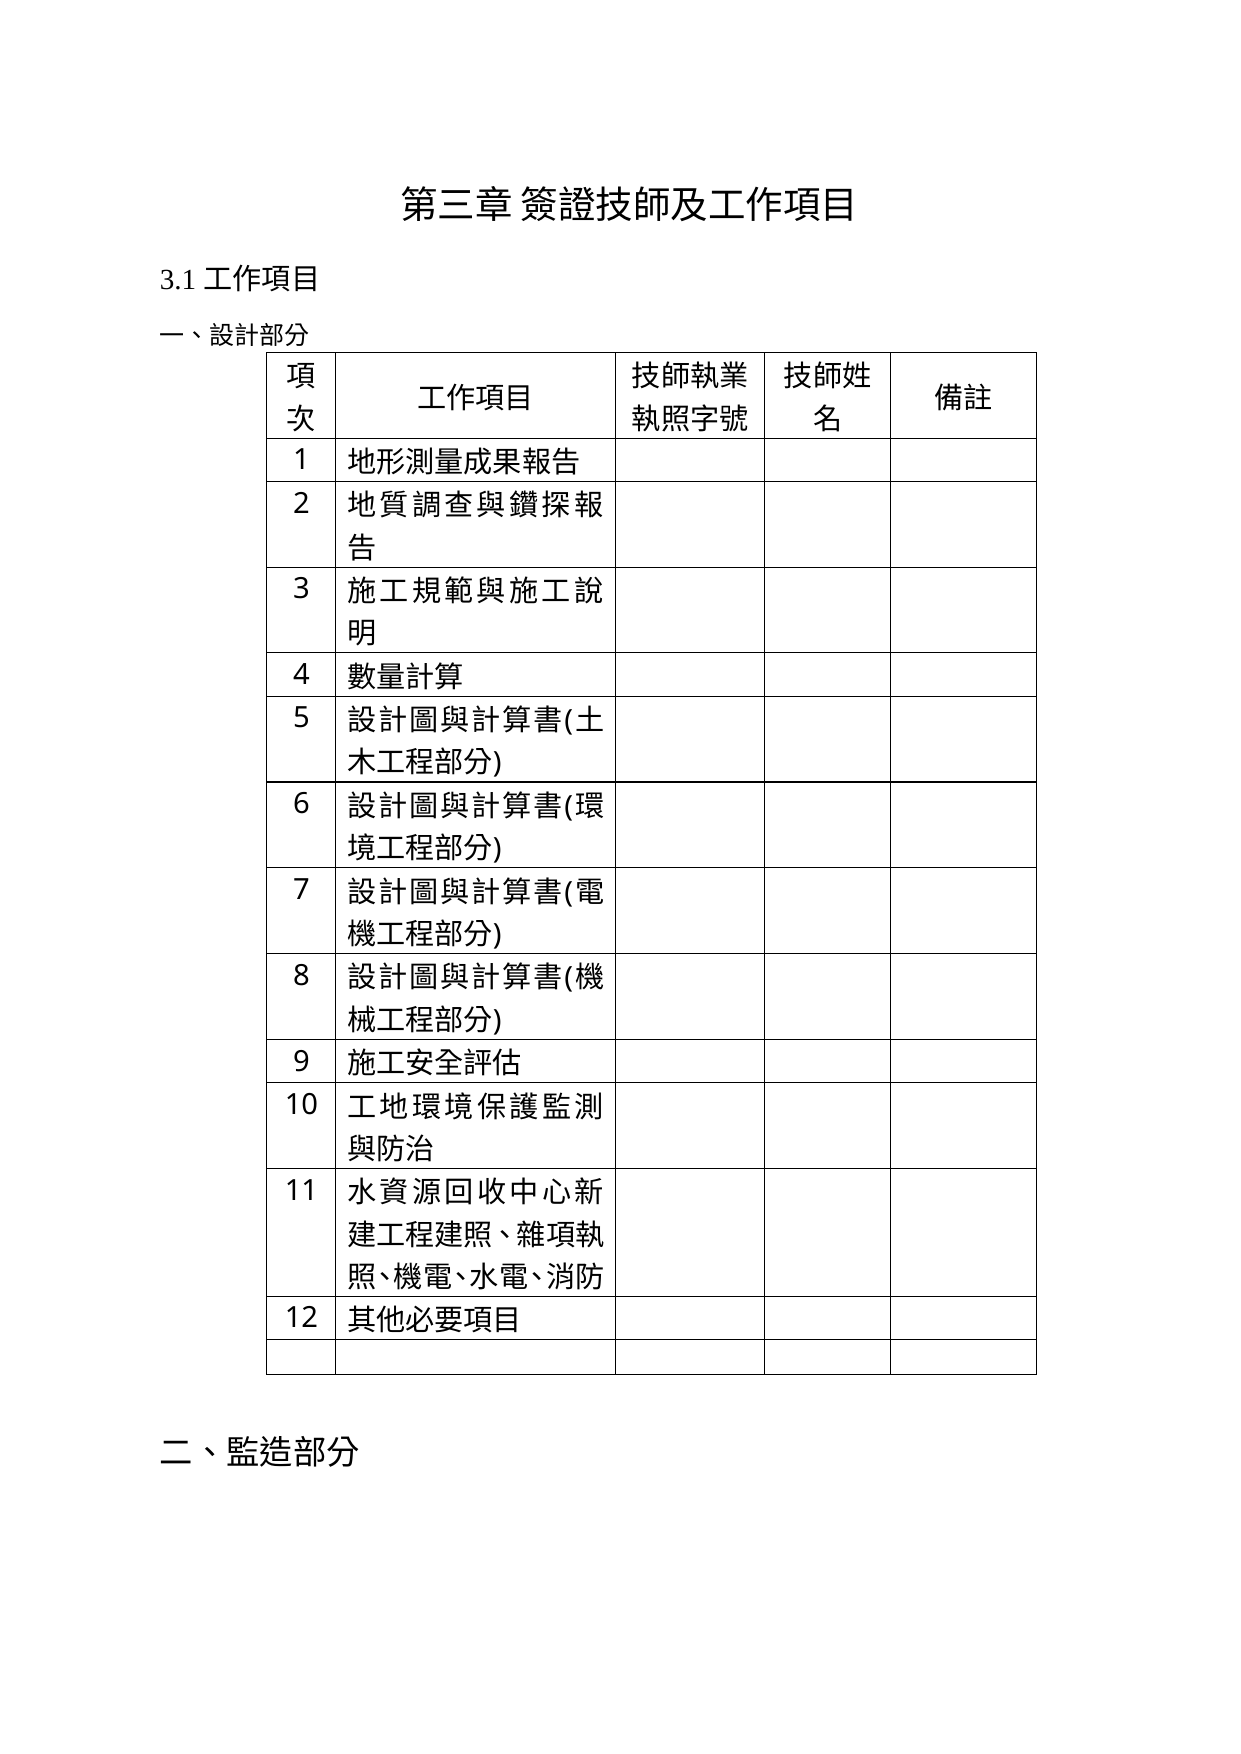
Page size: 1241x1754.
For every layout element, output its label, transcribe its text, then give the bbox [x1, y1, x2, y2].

table_cell [765, 783, 890, 867]
text 二、監造部分 [159, 1413, 1098, 1488]
table_cell [765, 954, 890, 1039]
table_header 技師姓名 [765, 353, 890, 438]
table_cell [891, 1040, 1036, 1082]
table_cell 施工安全評估 [336, 1040, 615, 1082]
table_cell [891, 653, 1036, 696]
subtitle 3.1 工作項目 [159, 239, 1098, 314]
table_cell [891, 868, 1036, 953]
table_cell [765, 1040, 890, 1082]
table_cell [616, 697, 764, 781]
table_cell [616, 954, 764, 1039]
table_cell 12 [267, 1297, 335, 1339]
table_cell [765, 568, 890, 652]
table_header 備註 [891, 353, 1036, 438]
table_cell [765, 439, 890, 481]
table_cell [891, 439, 1036, 481]
table_header 項次 [267, 353, 335, 438]
table_cell 數量計算 [336, 653, 615, 696]
table_cell 工地環境保護監測與防治 [336, 1083, 615, 1168]
table_header 技師執業執照字號 [616, 353, 764, 438]
table_cell [616, 653, 764, 696]
table_cell 設計圖與計算書(環境工程部分) [336, 783, 615, 867]
table_cell 5 [267, 697, 335, 781]
table_cell [616, 1340, 764, 1374]
table_cell 1 [267, 439, 335, 481]
table_cell [891, 568, 1036, 652]
table_cell 6 [267, 783, 335, 867]
table_header 工作項目 [336, 353, 615, 438]
table_cell [765, 1169, 890, 1296]
table_cell [891, 1297, 1036, 1339]
table_cell 10 [267, 1083, 335, 1168]
table_cell [616, 783, 764, 867]
table_cell [267, 1340, 335, 1374]
table_cell 4 [267, 653, 335, 696]
table_cell [765, 1340, 890, 1374]
table_cell [765, 1297, 890, 1339]
table_cell [616, 868, 764, 953]
table_cell [616, 1083, 764, 1168]
table_cell [891, 783, 1036, 867]
table_cell [616, 439, 764, 481]
table_cell [616, 1169, 764, 1296]
table_cell [891, 697, 1036, 781]
table_cell 設計圖與計算書(土木工程部分) [336, 697, 615, 781]
table_cell 8 [267, 954, 335, 1039]
table_cell 3 [267, 568, 335, 652]
table_cell 2 [267, 482, 335, 567]
subtitle 第三章 簽證技師及工作項目 [159, 164, 1098, 239]
table_cell [891, 1169, 1036, 1296]
table_cell [616, 568, 764, 652]
table_cell 水資源回收中心新建工程建照、雜項執照、機電、水電、消防 [336, 1169, 615, 1296]
table_cell [616, 1040, 764, 1082]
text 一、設計部分 [159, 314, 1098, 352]
table_cell 設計圖與計算書(機械工程部分) [336, 954, 615, 1039]
table_cell 其他必要項目 [336, 1297, 615, 1339]
table_cell 施工規範與施工說明 [336, 568, 615, 652]
table_cell [891, 954, 1036, 1039]
table_cell 設計圖與計算書(電機工程部分) [336, 868, 615, 953]
table_cell [891, 482, 1036, 567]
table_cell [765, 1083, 890, 1168]
table_cell [765, 482, 890, 567]
table_cell [765, 868, 890, 953]
table_cell 7 [267, 868, 335, 953]
table_cell [765, 697, 890, 781]
table_cell [765, 653, 890, 696]
table_cell 9 [267, 1040, 335, 1082]
table_cell 地質調查與鑽探報告 [336, 482, 615, 567]
table_cell [336, 1340, 615, 1374]
table_cell [891, 1340, 1036, 1374]
table_cell [616, 482, 764, 567]
table_cell 11 [267, 1169, 335, 1296]
table_cell [616, 1297, 764, 1339]
table_cell 地形測量成果報告 [336, 439, 615, 481]
table_cell [891, 1083, 1036, 1168]
